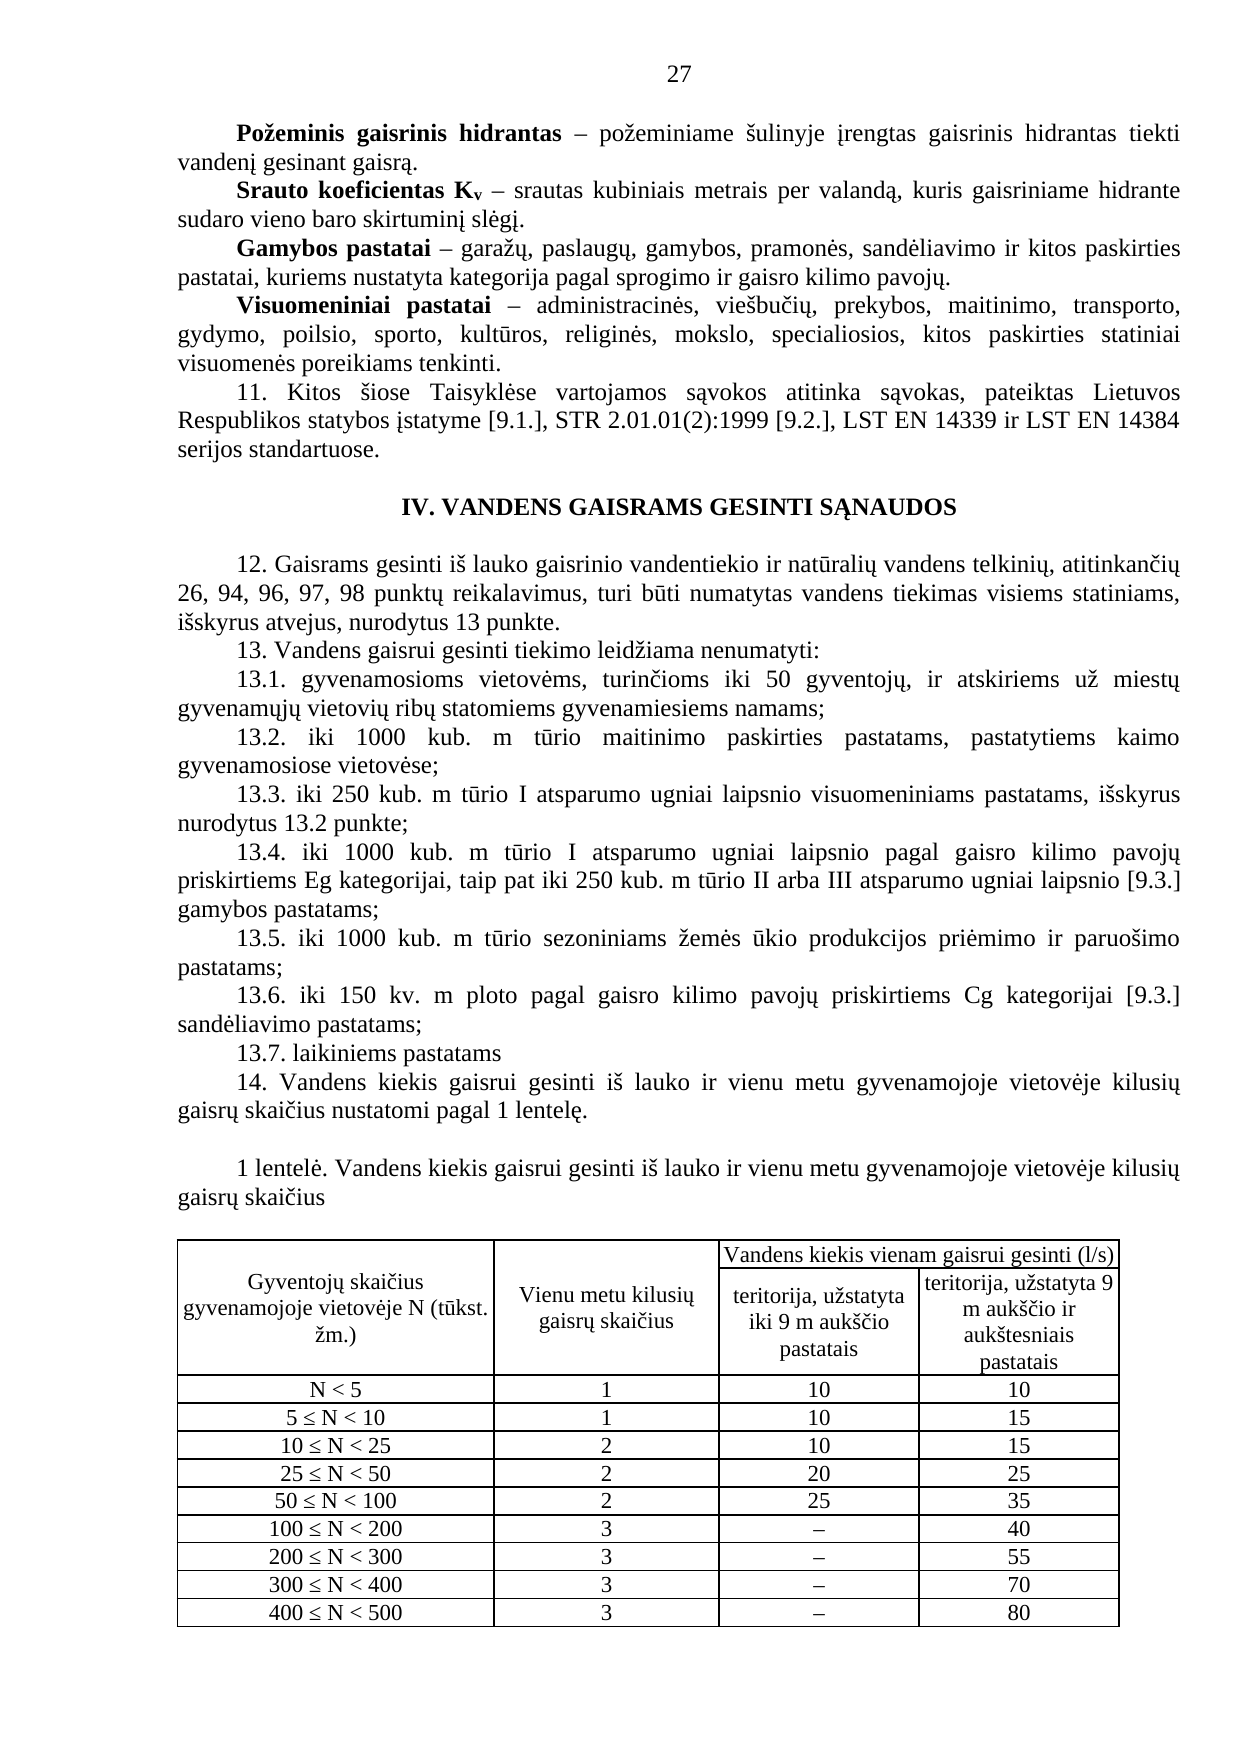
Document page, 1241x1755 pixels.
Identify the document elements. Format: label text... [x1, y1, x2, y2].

table_cell 25 [720, 1488, 918, 1514]
table_cell teritorija, užstatyta iki 9 m aukščio pastatais [720, 1269, 918, 1374]
text Požeminis gaisrinis hidrantas – požeminiame šulinyje įrengtas gaisrinis hidrantas tiekti vandenį gesinant gaisrą. [177, 118, 1181, 176]
table_cell 3 [495, 1571, 718, 1598]
table_cell 10 [720, 1404, 918, 1430]
table_header Vandens kiekis vienam gaisrui gesinti (l/s) [720, 1241, 1118, 1267]
table_cell 50 ≤ N < 100 [178, 1488, 493, 1514]
table_cell 300 ≤ N < 400 [178, 1571, 493, 1598]
text Gamybos pastatai – garažų, paslaugų, gamybos, pramonės, sandėliavimo ir kitos paskirties pastatai, kuriems nustatyta kategorija pagal sprogimo ir gaisro kilimo pavojų. [177, 233, 1181, 291]
table_cell 3 [495, 1543, 718, 1570]
table_cell 2 [495, 1460, 718, 1486]
table_cell 3 [495, 1599, 718, 1626]
table_cell 2 [495, 1432, 718, 1458]
table_cell – [720, 1599, 918, 1626]
text 13.2. iki 1000 kub. m tūrio maitinimo paskirties pastatams, pastatytiems kaimo gyvenamosiose vietovėse; [177, 722, 1181, 779]
table_header Gyventojų skaičius gyvenamojoje vietovėje N (tūkst. žm.) [178, 1241, 493, 1374]
text 13.6. iki 150 kv. m ploto pagal gaisro kilimo pavojų priskirtiems Cg kategorijai [9.3.] sandėliavimo pastatams; [177, 981, 1181, 1038]
table_cell 10 [720, 1432, 918, 1458]
table_cell – [720, 1516, 918, 1542]
table_cell 3 [495, 1516, 718, 1542]
text Visuomeniniai pastatai – administracinės, viešbučių, prekybos, maitinimo, transporto, gydymo, poilsio, sporto, kultūros, religinės, mokslo, specialiosios, kitos paskirties statiniai visuomenės poreikiams tenkinti. [177, 291, 1181, 377]
text IV. VANDENS GAISRAMS GESINTI SĄNAUDOS [177, 492, 1181, 521]
text 13.4. iki 1000 kub. m tūrio I atsparumo ugniai laipsnio pagal gaisro kilimo pavojų priskirtiems Eg kategorijai, taip pat iki 250 kub. m tūrio II arba III atsparumo ugniai laipsnio [9.3.] gamybos pastatams; [177, 837, 1181, 923]
table_cell 35 [920, 1488, 1118, 1514]
table_cell 70 [920, 1571, 1118, 1598]
table_cell 5 ≤ N < 10 [178, 1404, 493, 1430]
table_cell – [720, 1543, 918, 1570]
table_cell – [720, 1571, 918, 1598]
text 1 lentelė. Vandens kiekis gaisrui gesinti iš lauko ir vienu metu gyvenamojoje vietovėje kilusių gaisrų skaičius [177, 1153, 1181, 1211]
table_cell 100 ≤ N < 200 [178, 1516, 493, 1542]
text 13.3. iki 250 kub. m tūrio I atsparumo ugniai laipsnio visuomeniniams pastatams, išskyrus nurodytus 13.2 punkte; [177, 779, 1181, 837]
table_cell 200 ≤ N < 300 [178, 1543, 493, 1570]
text 13. Vandens gaisrui gesinti tiekimo leidžiama nenumatyti: [177, 636, 1181, 664]
table_cell 25 [920, 1460, 1118, 1486]
text 14. Vandens kiekis gaisrui gesinti iš lauko ir vienu metu gyvenamojoje vietovėje kilusių gaisrų skaičius nustatomi pagal 1 lentelę. [177, 1067, 1181, 1124]
text 12. Gaisrams gesinti iš lauko gaisrinio vandentiekio ir natūralių vandens telkinių, atitinkančių 26, 94, 96, 97, 98 punktų reikalavimus, turi būti numatytas vandens tiekimas visiems statiniams, išskyrus atvejus, nurodytus 13 punkte. [177, 549, 1181, 636]
table_cell 15 [920, 1404, 1118, 1430]
table_cell 10 [720, 1376, 918, 1402]
table_cell 15 [920, 1432, 1118, 1458]
table_cell 10 [920, 1376, 1118, 1402]
table_cell 55 [920, 1543, 1118, 1570]
table_cell 2 [495, 1488, 718, 1514]
table_cell 40 [920, 1516, 1118, 1542]
text 11. Kitos šiose Taisyklėse vartojamos sąvokos atitinka sąvokas, pateiktas Lietuvos Respublikos statybos įstatyme [9.1.], STR 2.01.01(2):1999 [9.2.], LST EN 14339 ir LST EN 14384 serijos standartuose. [177, 377, 1181, 463]
text Srauto koeficientas Kv – srautas kubiniais metrais per valandą, kuris gaisriniame hidrante sudaro vieno baro skirtuminį slėgį. [177, 176, 1181, 233]
table_cell 400 ≤ N < 500 [178, 1599, 493, 1626]
text 13.1. gyvenamosioms vietovėms, turinčioms iki 50 gyventojų, ir atskiriems už miestų gyvenamųjų vietovių ribų statomiems gyvenamiesiems namams; [177, 664, 1181, 722]
table_header Vienu metu kilusių gaisrų skaičius [495, 1241, 718, 1374]
table_cell 20 [720, 1460, 918, 1486]
table_cell 1 [495, 1404, 718, 1430]
table_cell teritorija, užstatyta 9 m aukščio ir aukštesniais pastatais [920, 1269, 1118, 1374]
table_cell N < 5 [178, 1376, 493, 1402]
text 13.5. iki 1000 kub. m tūrio sezoniniams žemės ūkio produkcijos priėmimo ir paruošimo pastatams; [177, 923, 1181, 981]
table_cell 25 ≤ N < 50 [178, 1460, 493, 1486]
table_cell 10 ≤ N < 25 [178, 1432, 493, 1458]
text 13.7. laikiniems pastatams [177, 1038, 1181, 1067]
table_cell 1 [495, 1376, 718, 1402]
table_cell 80 [920, 1599, 1118, 1626]
